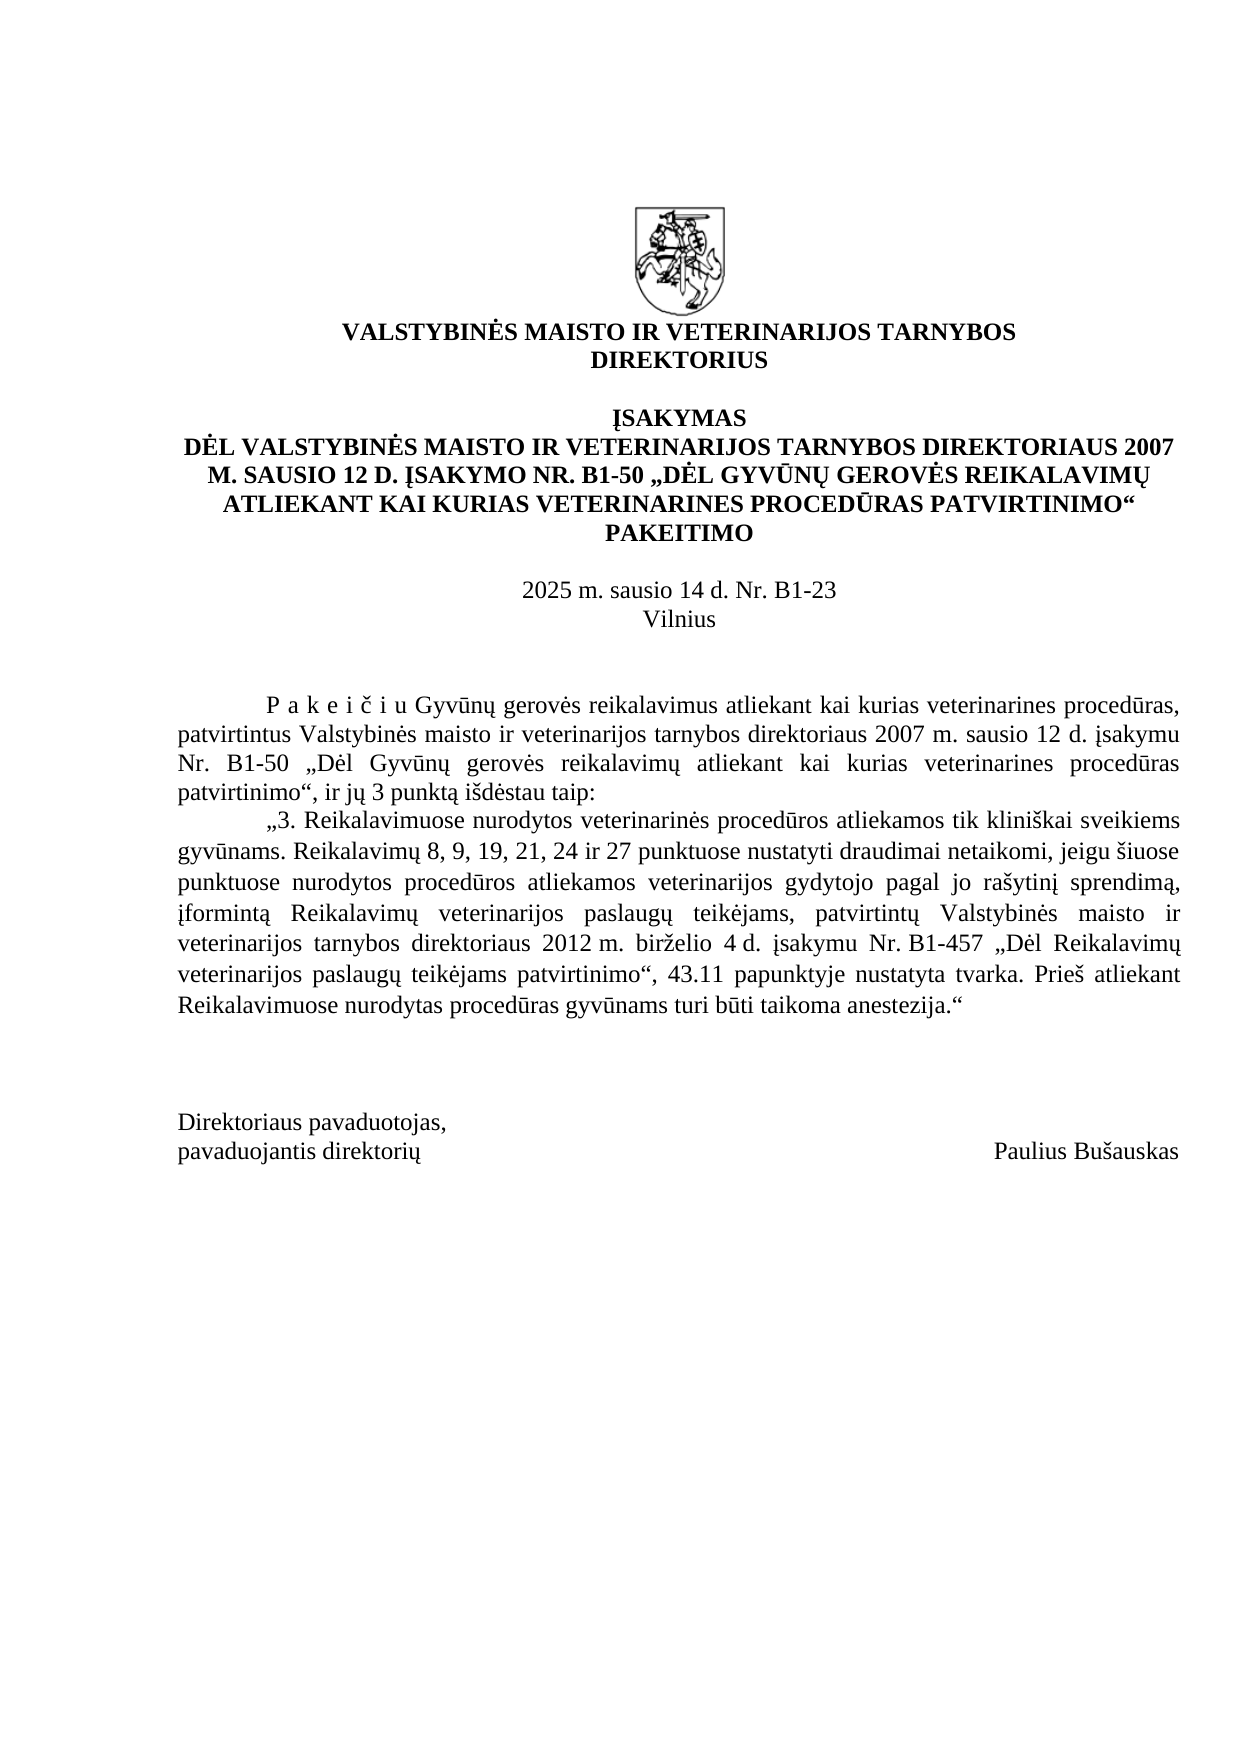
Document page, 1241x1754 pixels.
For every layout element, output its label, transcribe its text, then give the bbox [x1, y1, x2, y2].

text DIREKTORIUS [177, 346, 1181, 374]
text Vilnius [177, 604, 1181, 633]
text „3. Reikalavimuose nurodytos veterinarinės procedūros atliekamos tik kliniškai sveikiems gyvūnams. Reikalavimų 8, 9, 19, 21, 24 ir 27 punktuose nustatyti draudimai netaikomi, jeigu šiuose punktuose nurodytos procedūros atliekamos veterinarijos gydytojo pagal jo rašytinį sprendimą, įformintą Reikalavimų veterinarijos paslaugų teikėjams, patvirtintų Valstybinės maisto ir veterinarijos tarnybos direktoriaus 2012 m. birželio 4 d. įsakymu Nr. B1-457 „Dėl Reikalavimų veterinarijos paslaugų teikėjams patvirtinimo“, 43.11 papunktyje nustatyta tvarka. Prieš atliekant Reikalavimuose nurodytas procedūras gyvūnams turi būti taikoma anestezija.“ [177, 806, 1181, 1019]
text pavaduojantis direktorių Paulius Bušauskas [177, 1136, 1181, 1164]
text P a k e i č i u Gyvūnų gerovės reikalavimus atliekant kai kurias veterinarines procedūras, patvirtintus Valstybinės maisto ir veterinarijos tarnybos direktoriaus 2007 m. sausio 12 d. įsakymu Nr. B1-50 „Dėl Gyvūnų gerovės reikalavimų atliekant kai kurias veterinarines procedūras patvirtinimo“, ir jų 3 punktą išdėstau taip: [177, 691, 1181, 806]
text ĮSAKYMAS [177, 403, 1181, 432]
text VALSTYBINĖS MAISTO IR VETERINARIJOS TARNYBOS [177, 317, 1181, 346]
text Direktoriaus pavaduotojas, [177, 1107, 1181, 1136]
text DĖL VALSTYBINĖS MAISTO IR VETERINARIJOS TARNYBOS DIREKTORIAUS 2007 M. SAUSIO 12 D. ĮSAKYMO NR. B1-50 „DĖL GYVŪNŲ GEROVĖS REIKALAVIMŲ ATLIEKANT KAI KURIAS VETERINARINES PROCEDŪRAS PATVIRTINIMO“ PAKEITIMO [177, 432, 1181, 547]
text 2025 m. sausio 14 d. Nr. B1-23 [177, 576, 1181, 604]
